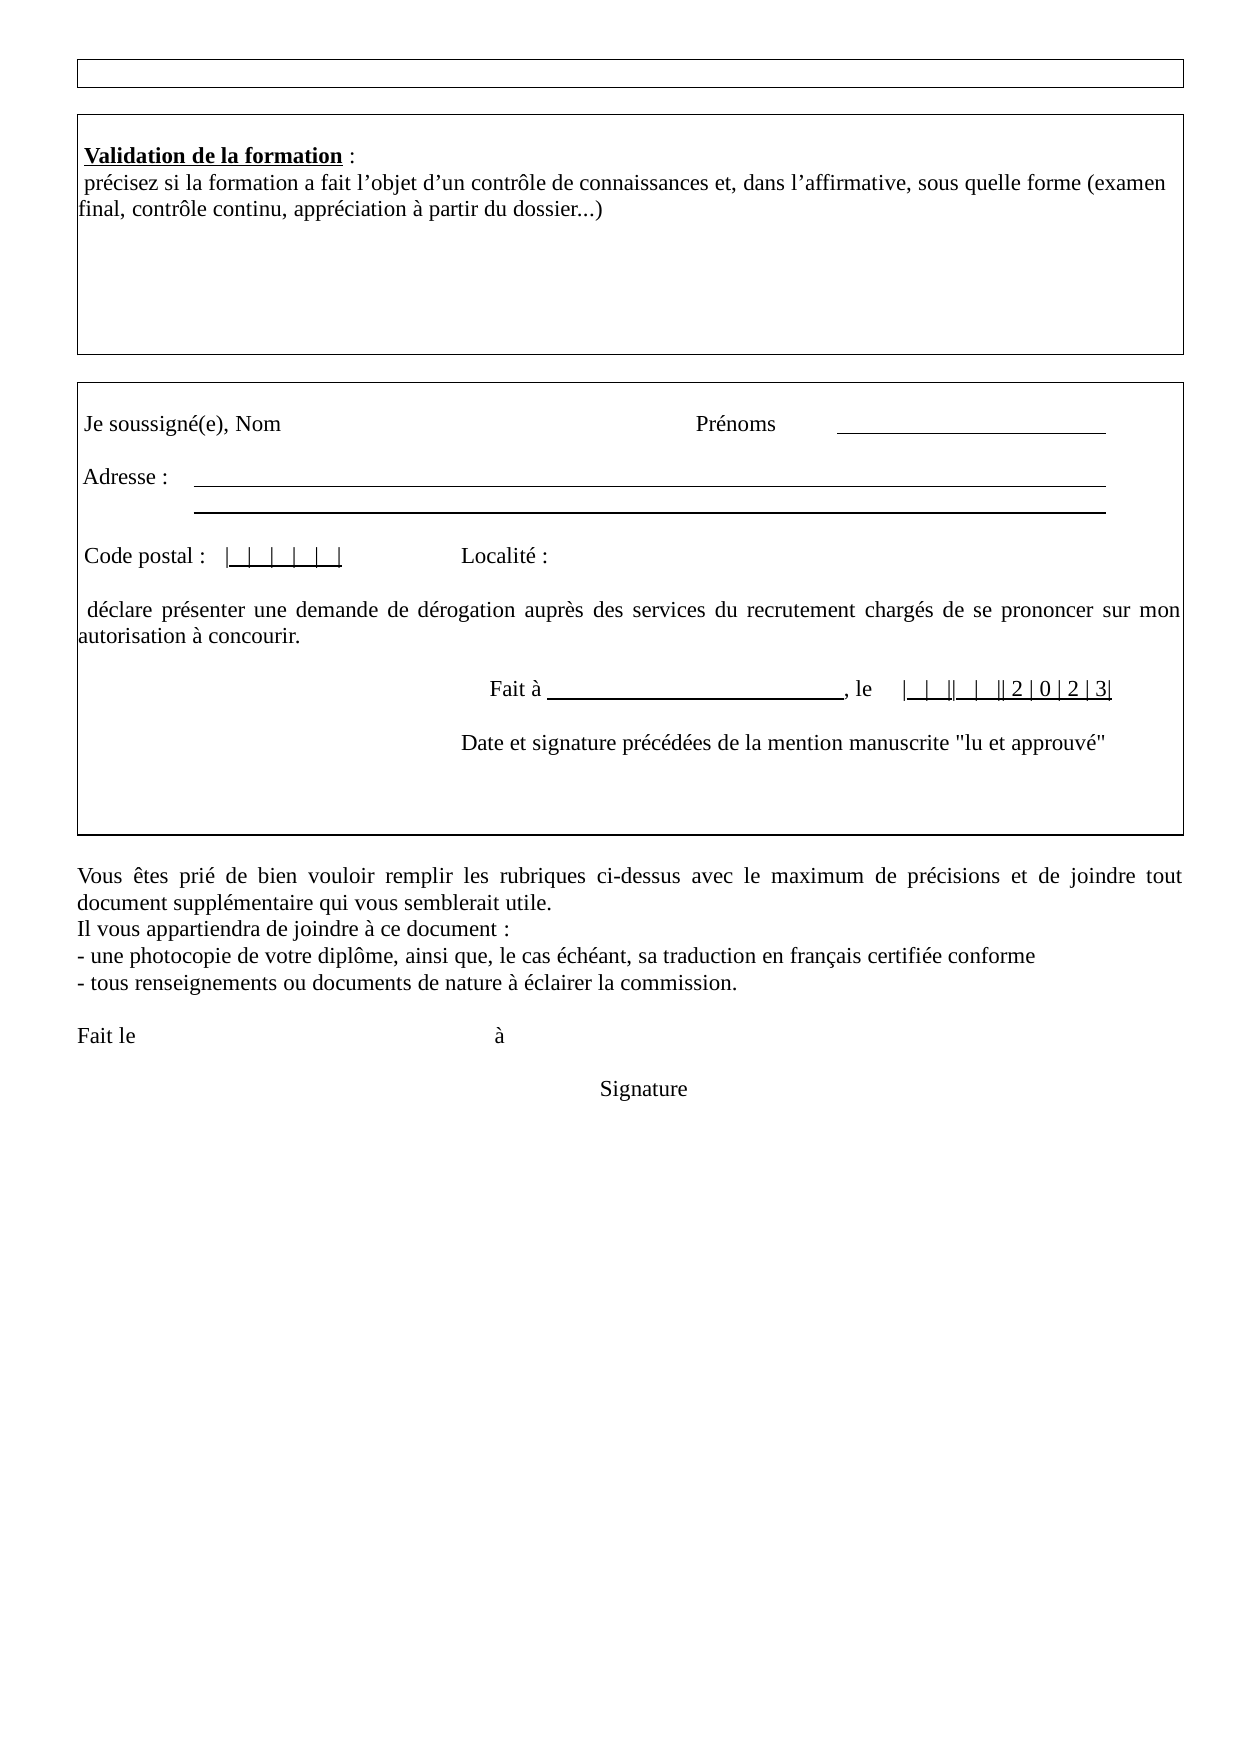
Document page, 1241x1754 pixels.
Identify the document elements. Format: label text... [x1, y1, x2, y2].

text - une photocopie de votre diplôme, ainsi que, le cas échéant, sa traduction en français certifiée conforme [77, 942, 1210, 968]
text Vous êtes prié de bien vouloir remplir les rubriques ci-dessus avec le maximum de précisions et de joindre tout document supplémentaire qui vous semblerait utile. [77, 862, 1184, 915]
text déclare présenter une demande de dérogation auprès des services du recrutement chargés de se prononcer sur mon autorisation à concourir. [78, 594, 1183, 649]
text Fait le à [77, 1022, 1210, 1048]
text Fait à , le | | || | || 2 | 0 | 2 | 3| [78, 674, 1183, 702]
text Signature [77, 1075, 1210, 1101]
text Code postal : | | | | | | Localité : [78, 541, 1183, 569]
text - tous renseignements ou documents de nature à éclairer la commission. [77, 968, 1210, 995]
text Je soussigné(e), Nom Prénoms [78, 408, 1183, 436]
text Adresse : [78, 462, 1183, 489]
text précisez si la formation a fait l’objet d’un contrôle de connaissances et, dans l’affirmative, sous quelle forme (examen final, contrôle continu, appréciation à partir du dossier...) [78, 167, 1183, 222]
subtitle Date et signature précédées de la mention manuscrite "lu et approuvé" [78, 727, 1183, 755]
text Validation de la formation : [78, 141, 1183, 167]
text Il vous appartiendra de joindre à ce document : [77, 915, 1210, 942]
